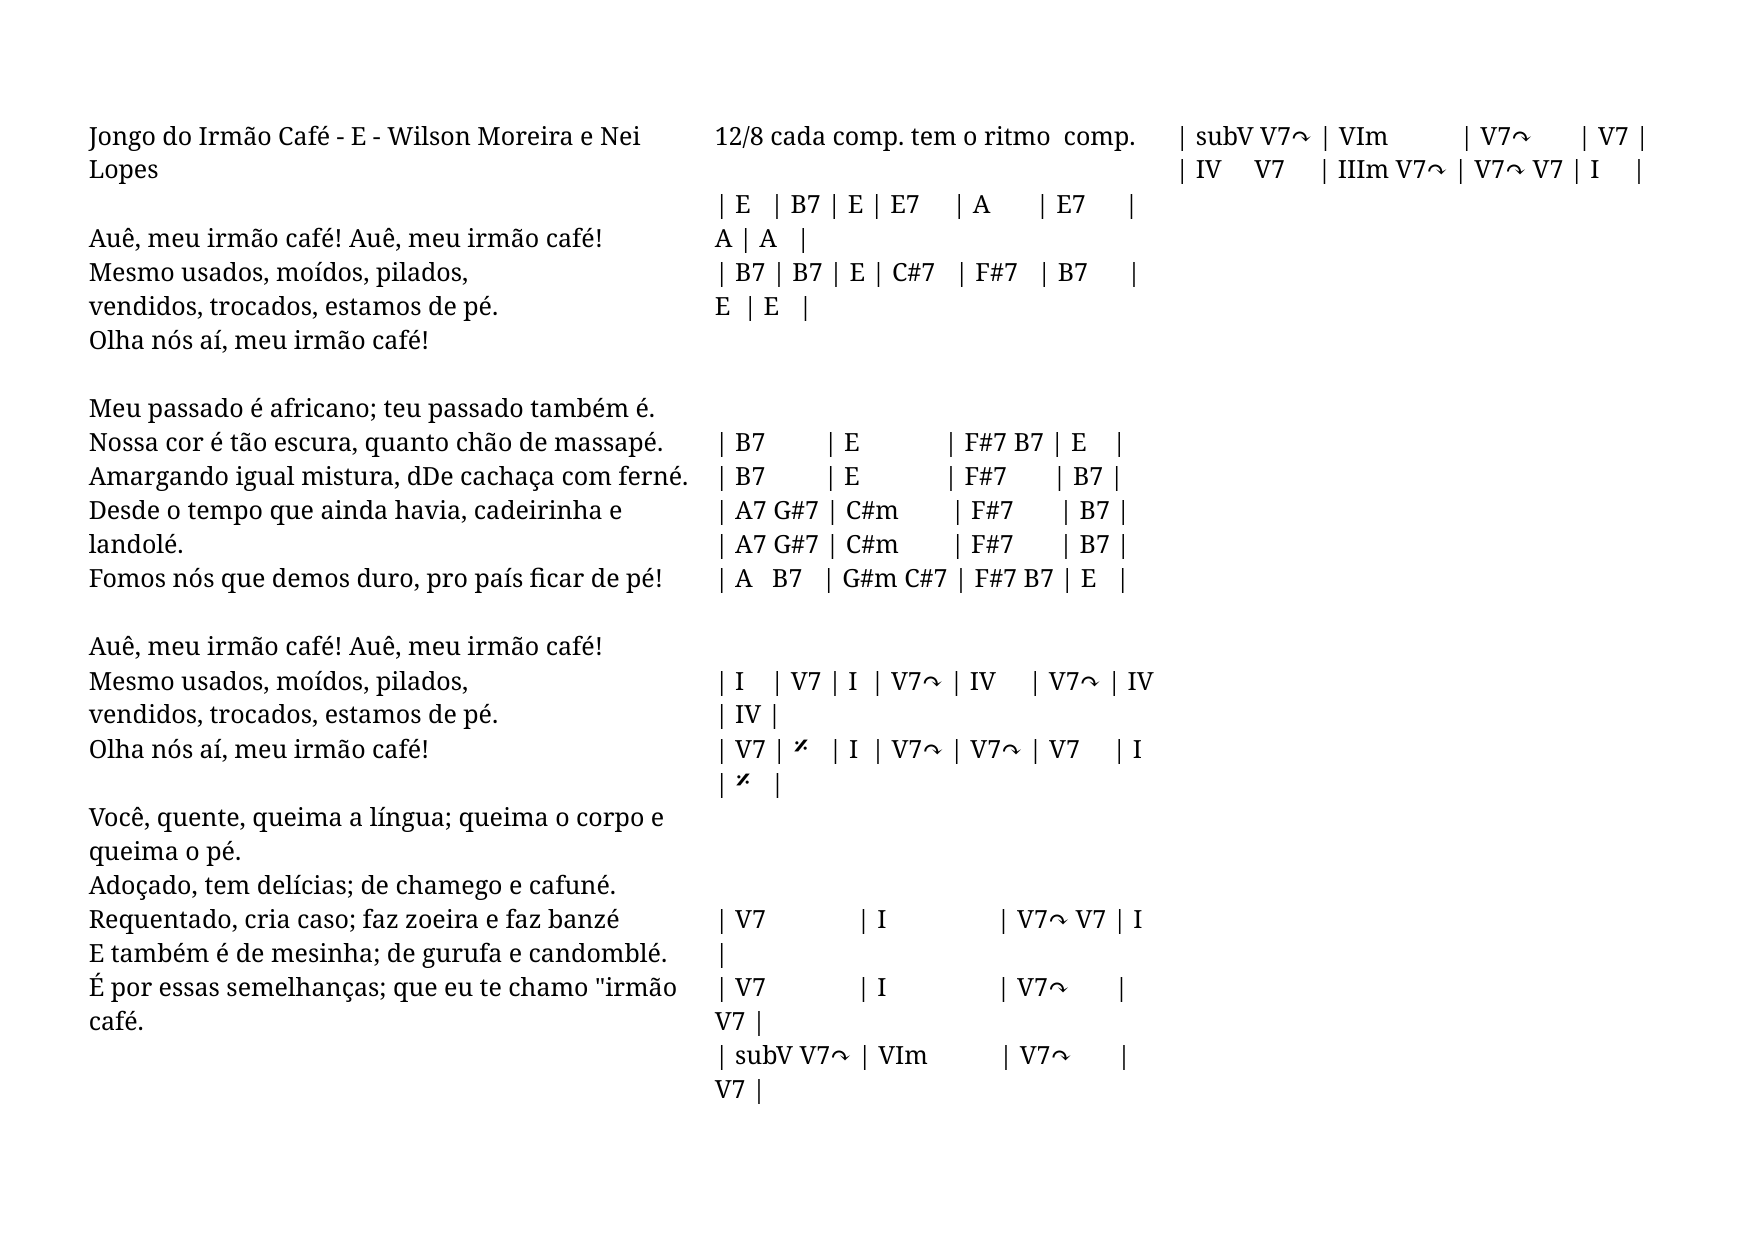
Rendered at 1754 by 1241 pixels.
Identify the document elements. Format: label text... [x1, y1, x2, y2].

text | B7 | E | F#7 | B7 | [714, 459, 1157, 493]
text | IV V7 | IIIm V7↷ | V7↷ V7 | I | [1175, 152, 1665, 186]
text Adoçado, tem delícias; de chamego e cafuné. [88, 867, 709, 902]
text | I | V7 | I | V7↷ | IV | V7↷ | IV | IV | [714, 663, 1157, 731]
text | subV V7↷ | VIm | V7↷ | V7 | [1175, 118, 1665, 152]
text | A B7 | G#m C#7 | F#7 B7 | E | [714, 561, 1157, 595]
text Olha nós aí, meu irmão café! [88, 322, 709, 357]
text Mesmo usados, moídos, pilados, [88, 663, 709, 697]
text | B7 | B7 | E | C#7 | F#7 | B7 | E | E | [714, 254, 1157, 322]
text | E | B7 | E | E7 | A | E7 | A | A | [714, 186, 1157, 254]
text Nossa cor é tão escura, quanto chão de massapé. [88, 425, 709, 459]
text Auê, meu irmão café! Auê, meu irmão café! [88, 629, 709, 663]
text Mesmo usados, moídos, pilados, [88, 254, 709, 288]
text vendidos, trocados, estamos de pé. [88, 288, 709, 322]
text E também é de mesinha; de gurufa e candomblé. [88, 936, 709, 970]
text | A7 G#7 | C#m | F#7 | B7 | [714, 527, 1157, 561]
text Meu passado é africano; teu passado também é. [88, 391, 709, 425]
text vendidos, trocados, estamos de pé. [88, 697, 709, 731]
text | V7 | I | V7↷ V7 | I | [714, 902, 1157, 970]
text | V7 | 𝄎 | I | V7↷ | V7↷ | V7 | I | 𝄎 | [714, 731, 1157, 799]
text Desde o tempo que ainda havia, cadeirinha e landolé. [88, 493, 709, 561]
text Requentado, cria caso; faz zoeira e faz banzé [88, 902, 709, 936]
text Jongo do Irmão Café - E - Wilson Moreira e Nei Lopes [88, 118, 709, 186]
text Amargando igual mistura, dDe cachaça com ferné. [88, 459, 709, 493]
text | A7 G#7 | C#m | F#7 | B7 | [714, 493, 1157, 527]
text Fomos nós que demos duro, pro país ficar de pé! [88, 561, 709, 595]
text É por essas semelhanças; que eu te chamo "irmão café. [88, 970, 709, 1038]
text 12/8 cada comp. tem o ritmo comp. [714, 118, 1157, 152]
text Auê, meu irmão café! Auê, meu irmão café! [88, 220, 709, 254]
text | B7 | E | F#7 B7 | E | [714, 425, 1157, 459]
text Olha nós aí, meu irmão café! [88, 731, 709, 765]
text Você, quente, queima a língua; queima o corpo e queima o pé. [88, 799, 709, 867]
text | V7 | I | V7↷ | V7 | [714, 970, 1157, 1038]
text | subV V7↷ | VIm | V7↷ | V7 | [714, 1038, 1157, 1106]
